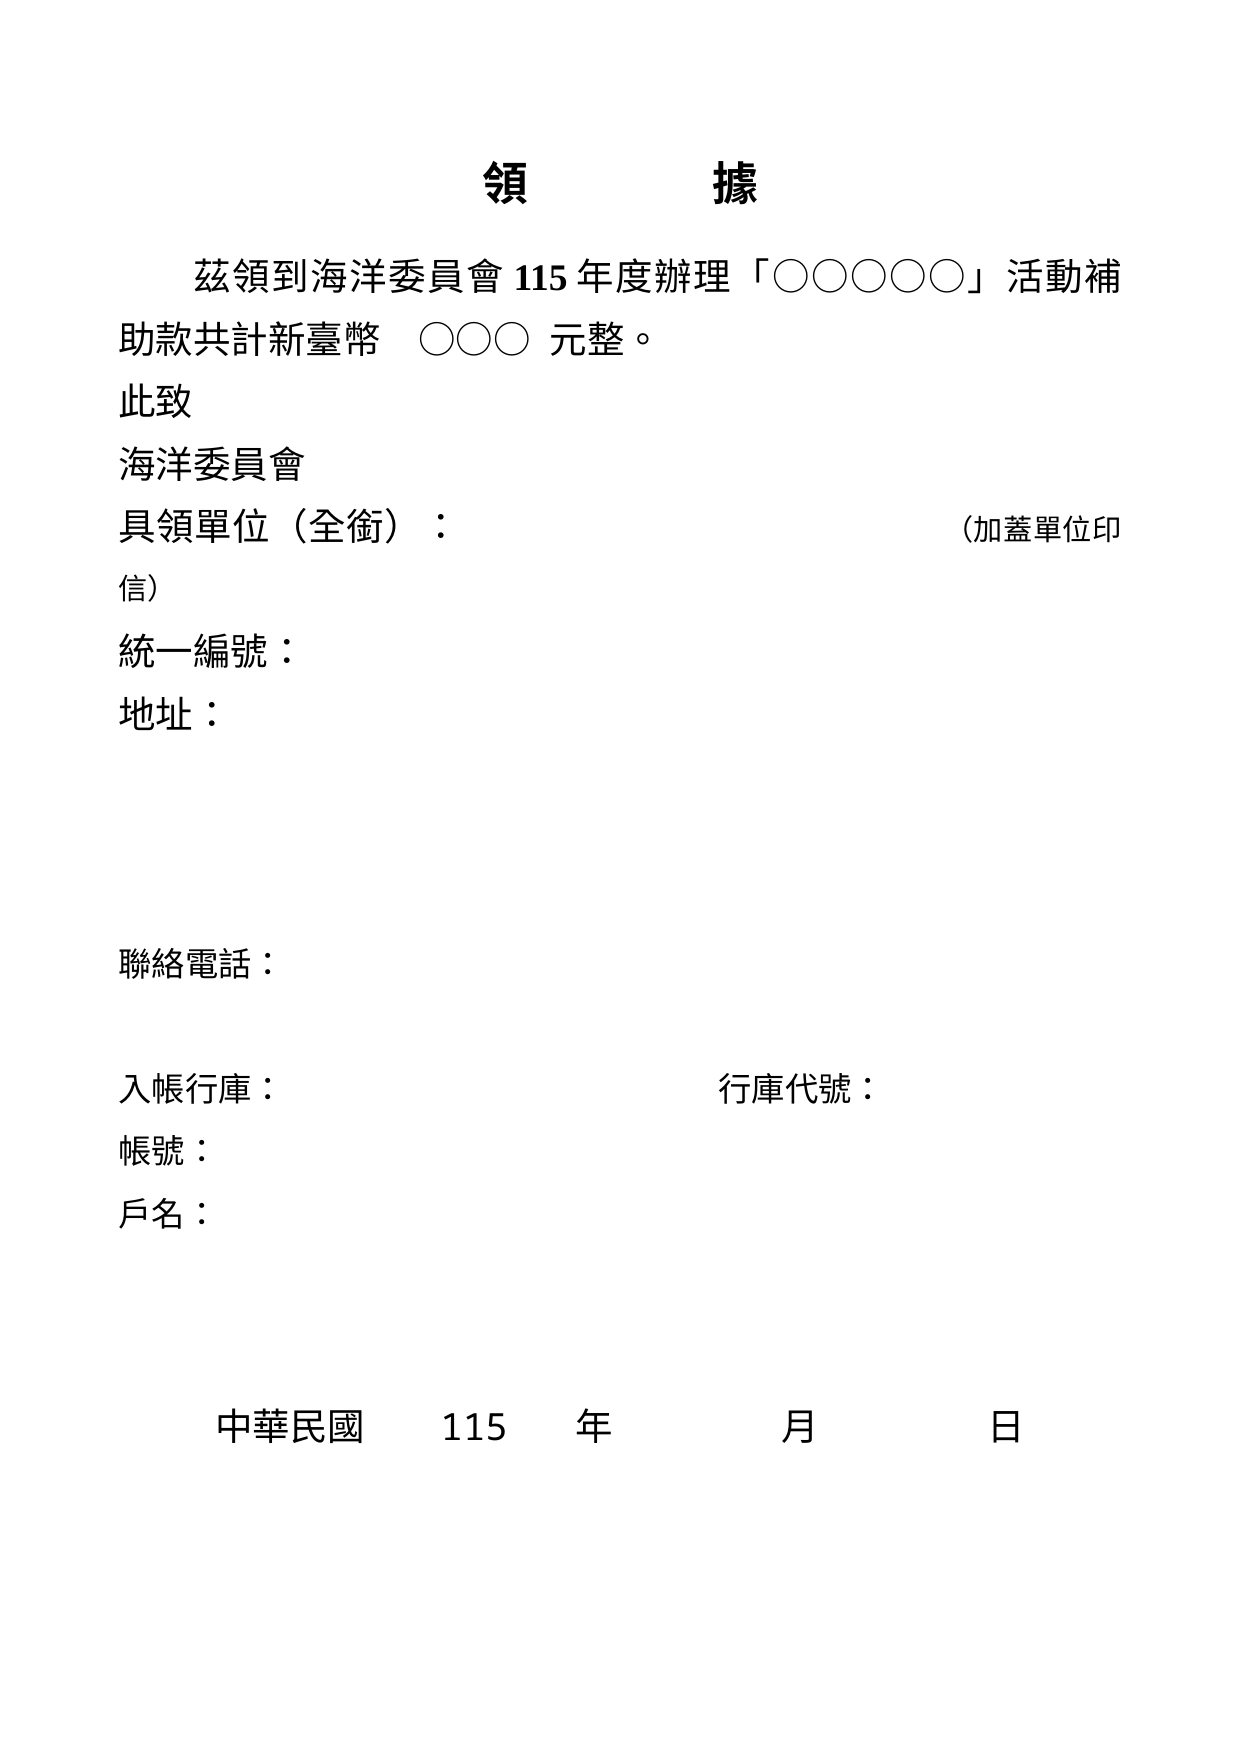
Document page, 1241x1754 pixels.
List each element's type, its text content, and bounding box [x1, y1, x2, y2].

text 具領單位（全銜）： （加蓋單位印信） [118, 483, 1122, 608]
text 戶名： [118, 1170, 1122, 1233]
text 聯絡電話： [118, 920, 1122, 983]
text 地址： [118, 670, 1122, 733]
text 茲領到海洋委員會115年度辦理「○○○○○」活動補助款共計新臺幣 ○○○ 元整。 [118, 233, 1122, 358]
text 入帳行庫： 行庫代號： [118, 1045, 1122, 1108]
text 帳號： [118, 1108, 1122, 1170]
text 此致 [118, 358, 1122, 420]
text 領 據 [118, 108, 1122, 233]
text 海洋委員會 [118, 420, 1122, 483]
text 中華民國 115 年 月 日 [118, 1383, 1122, 1445]
text 統一編號： [118, 608, 1122, 670]
